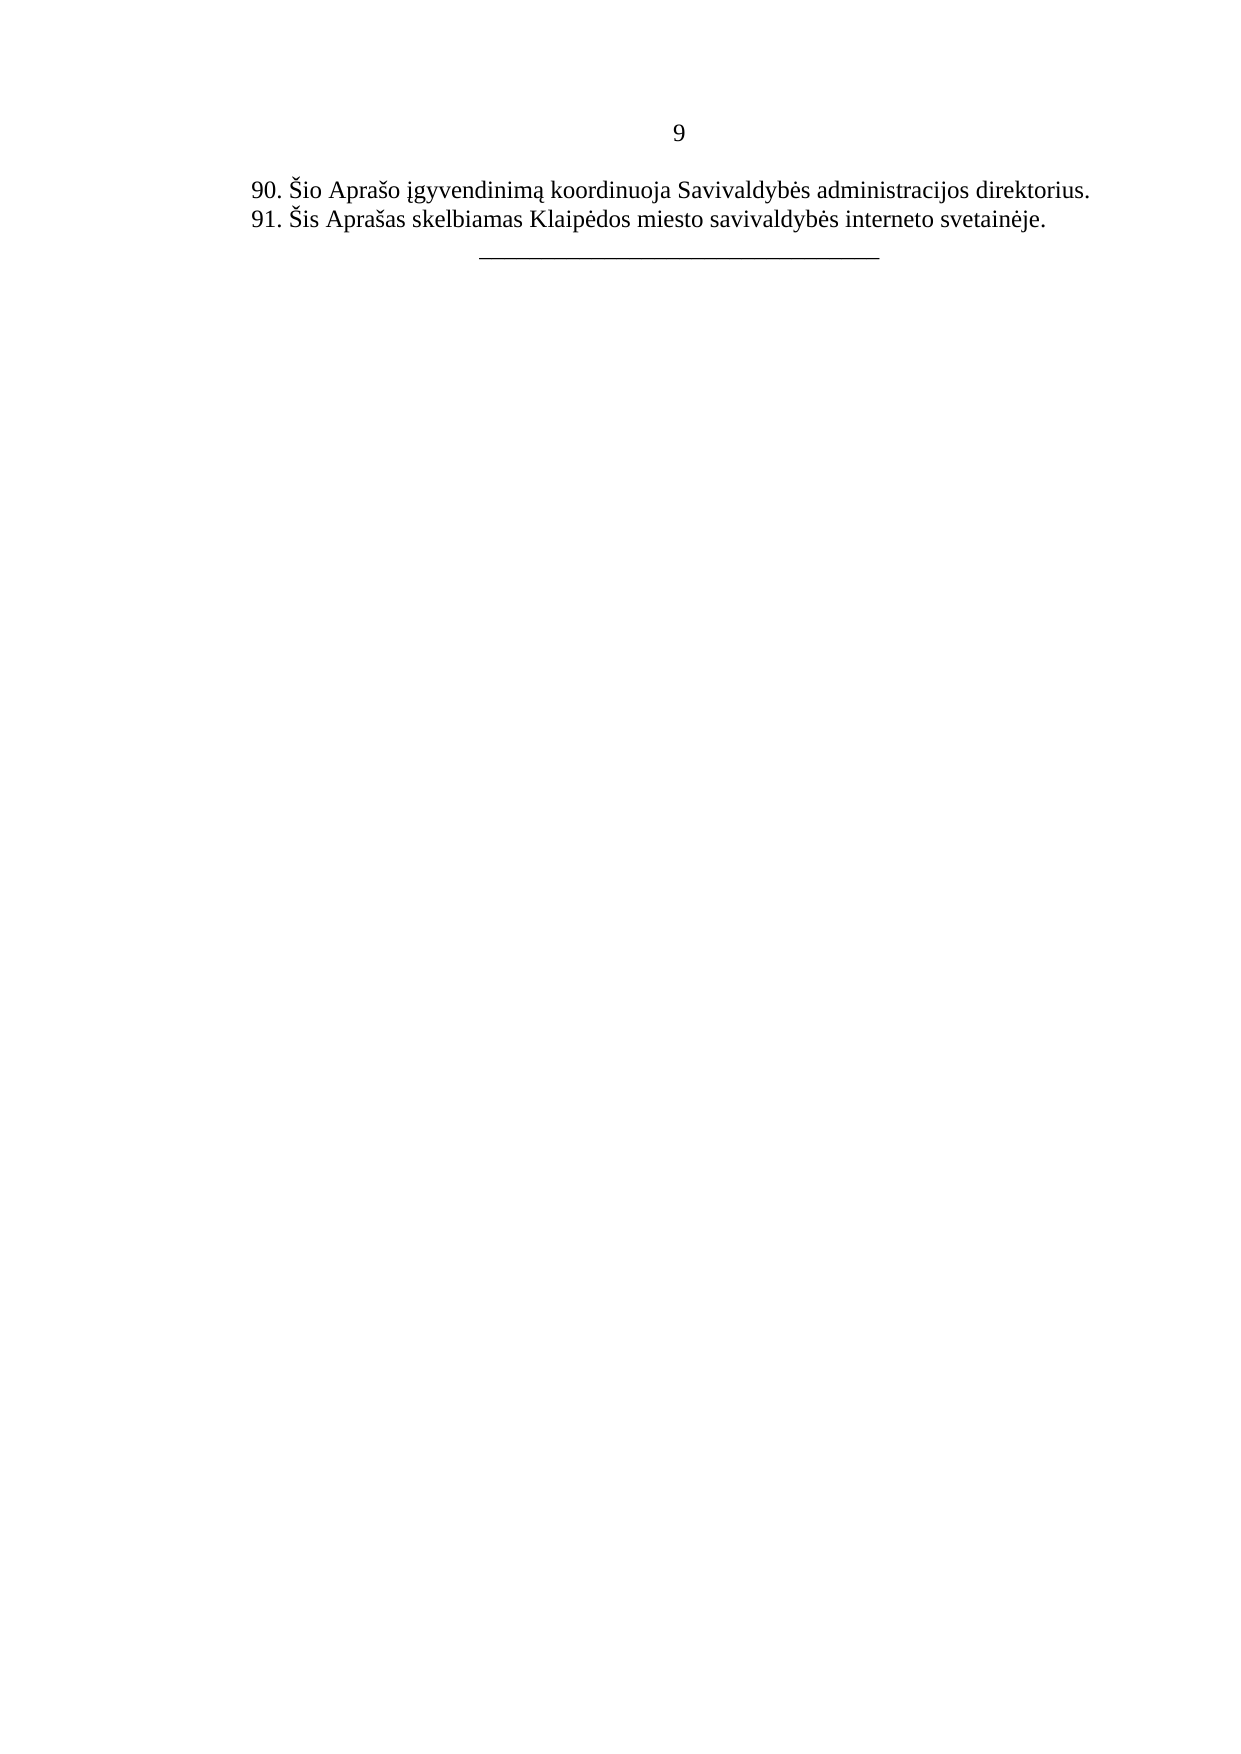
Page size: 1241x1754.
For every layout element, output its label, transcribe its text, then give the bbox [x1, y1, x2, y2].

text ________________________________ [177, 233, 1181, 262]
text 90. Šio Aprašo įgyvendinimą koordinuoja Savivaldybės administracijos direktorius. [177, 176, 1181, 204]
text 91. Šis Aprašas skelbiamas Klaipėdos miesto savivaldybės interneto svetainėje. [177, 204, 1181, 233]
